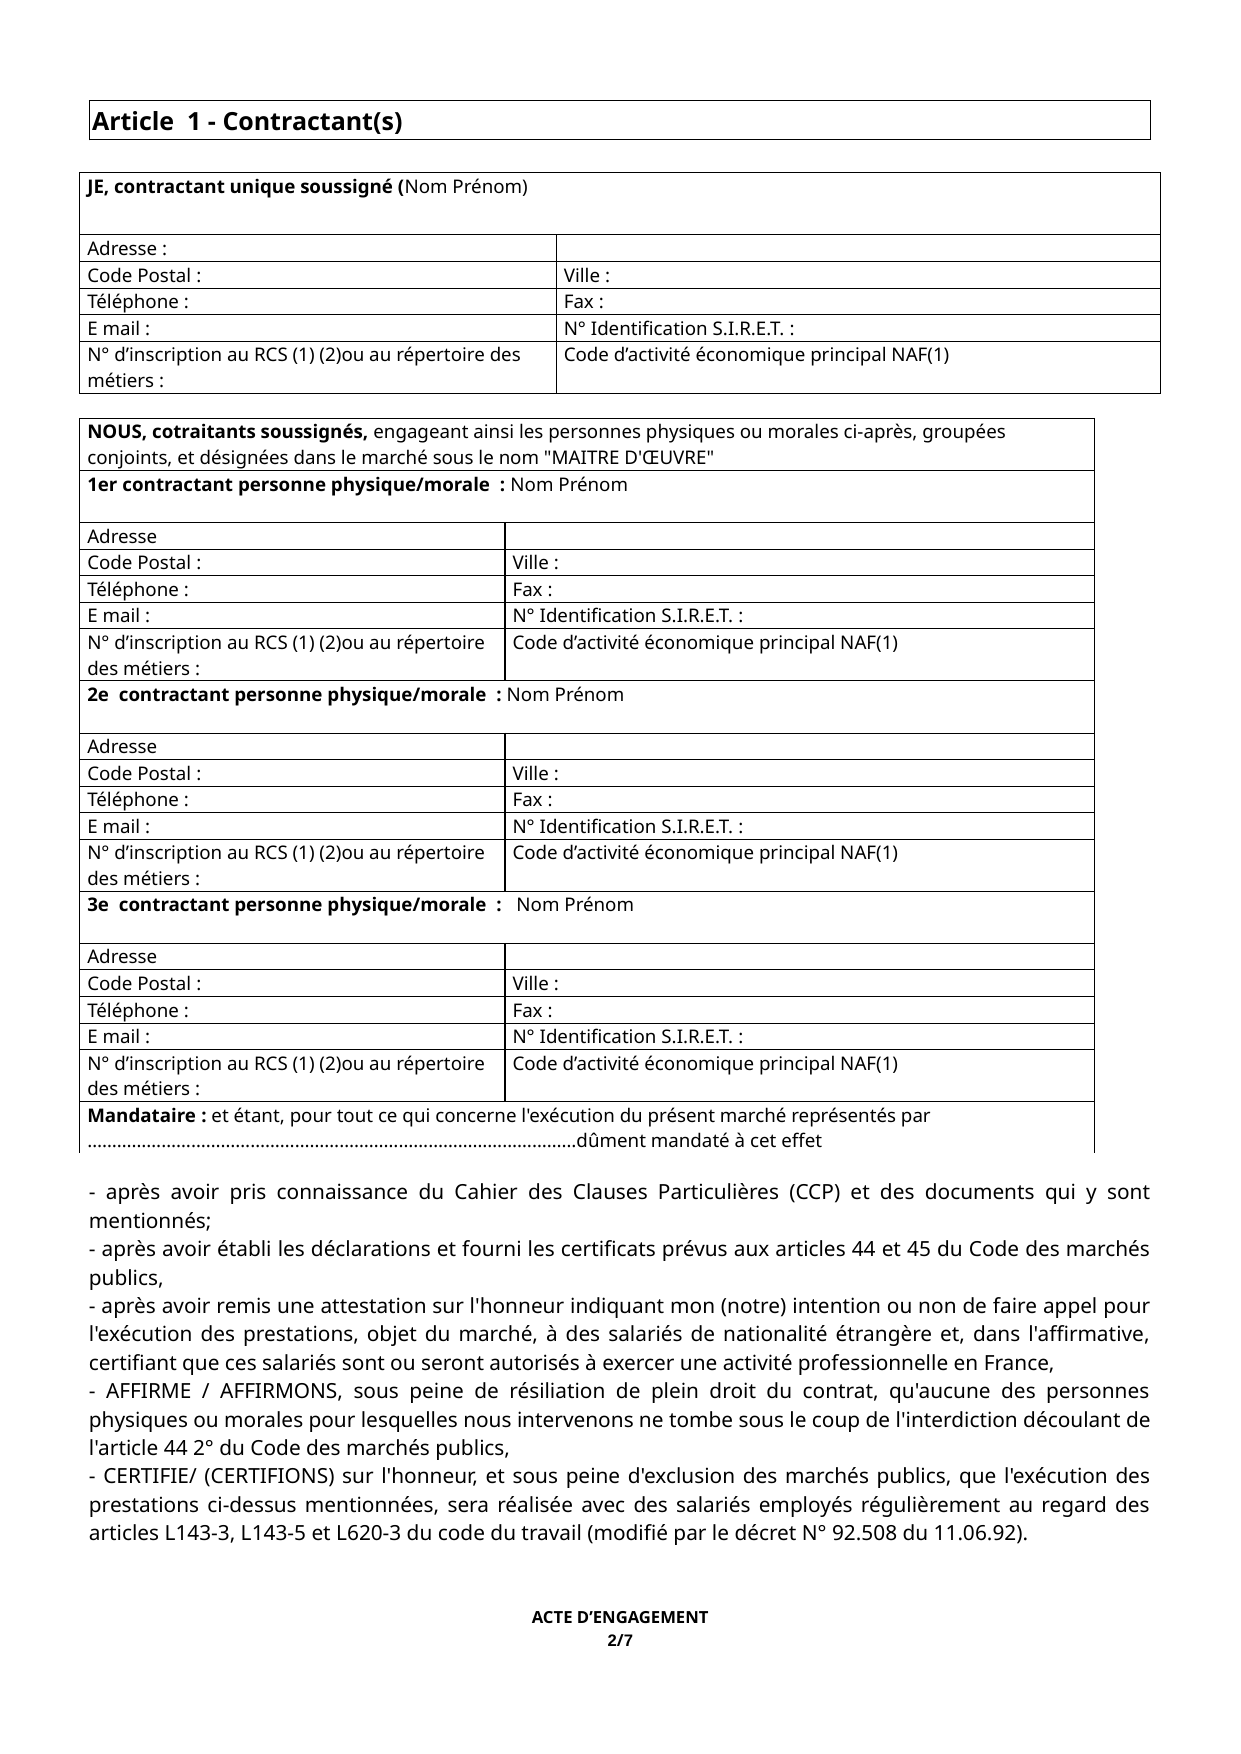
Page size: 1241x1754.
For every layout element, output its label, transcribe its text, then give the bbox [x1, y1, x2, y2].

table_cell E mail : [80, 315, 556, 341]
table_cell N° Identification S.I.R.E.T. : [506, 603, 1094, 628]
text - CERTIFIE/ (CERTIFIONS) sur l'honneur, et sous peine d'exclusion des marchés publics, que l'exécution des prestations ci-dessus mentionnées, sera réalisée avec des salariés employés régulièrement au regard des articles L143-3, L143-5 et L620-3 du code du travail (modifié par le décret N° 92.508 du 11.06.92). [89, 1462, 1151, 1547]
table_cell Code d’activité économique principal NAF(1) [557, 342, 1160, 393]
table_cell Code Postal : [80, 550, 504, 575]
table_cell Code d’activité économique principal NAF(1) [506, 840, 1094, 891]
table_cell Code Postal : [80, 262, 556, 287]
table_cell [557, 235, 1160, 261]
table_cell 1er contractant personne physique/morale : Nom Prénom [80, 471, 1094, 522]
table_cell [506, 944, 1094, 969]
table_cell Code Postal : [80, 970, 504, 996]
table_cell Fax : [506, 787, 1094, 812]
table_cell N° Identification S.I.R.E.T. : [506, 813, 1094, 839]
table_cell Adresse : [80, 235, 556, 261]
table_cell N° d’inscription au RCS (1) (2)ou au répertoire des métiers : [80, 1050, 504, 1101]
table_header NOUS, cotraitants soussignés, engageant ainsi les personnes physiques ou morales ci-après, groupées conjoints, et désignées dans le marché sous le nom "MAITRE D'ŒUVRE" [80, 419, 1094, 470]
text Article 1 - Contractant(s) [90, 101, 1150, 139]
table_cell N° Identification S.I.R.E.T. : [506, 1024, 1094, 1049]
table_cell E mail : [80, 603, 504, 628]
table_cell Téléphone : [80, 289, 556, 314]
table_cell N° d’inscription au RCS (1) (2)ou au répertoire des métiers : [80, 629, 504, 680]
table_cell Téléphone : [80, 576, 504, 602]
table_cell Mandataire : et étant, pour tout ce qui concerne l'exécution du présent marché représentés par ………………………………………………………………………………………dûment mandaté à cet effet [80, 1102, 1094, 1153]
table_cell 2e contractant personne physique/morale : Nom Prénom [80, 681, 1094, 732]
table_cell Téléphone : [80, 787, 504, 812]
table_cell Téléphone : [80, 997, 504, 1022]
table_cell Ville : [506, 760, 1094, 786]
table_cell Code d’activité économique principal NAF(1) [506, 1050, 1094, 1101]
table_cell E mail : [80, 813, 504, 839]
text - après avoir établi les déclarations et fourni les certificats prévus aux articles 44 et 45 du Code des marchés publics, [89, 1234, 1151, 1291]
table_cell Fax : [506, 576, 1094, 602]
table_cell Adresse [80, 734, 504, 759]
table_cell 3e contractant personne physique/morale : Nom Prénom [80, 892, 1094, 943]
table_cell Ville : [557, 262, 1160, 287]
table_cell N° d’inscription au RCS (1) (2)ou au répertoire des métiers : [80, 840, 504, 891]
table_cell Fax : [506, 997, 1094, 1022]
table_cell Fax : [557, 289, 1160, 314]
table_cell Adresse [80, 944, 504, 969]
table_header JE, contractant unique soussigné (Nom Prénom) [80, 173, 1160, 234]
table_cell Ville : [506, 970, 1094, 996]
table_cell Code Postal : [80, 760, 504, 786]
table_cell [506, 523, 1094, 548]
table_cell N° Identification S.I.R.E.T. : [557, 315, 1160, 341]
text - après avoir remis une attestation sur l'honneur indiquant mon (notre) intention ou non de faire appel pour l'exécution des prestations, objet du marché, à des salariés de nationalité étrangère et, dans l'affirmative, certifiant que ces salariés sont ou seront autorisés à exercer une activité professionnelle en France, [89, 1291, 1151, 1376]
table_cell Code d’activité économique principal NAF(1) [506, 629, 1094, 680]
text - après avoir pris connaissance du Cahier des Clauses Particulières (CCP) et des documents qui y sont mentionnés; [89, 1177, 1151, 1234]
table_cell N° d’inscription au RCS (1) (2)ou au répertoire des métiers : [80, 342, 556, 393]
table_cell Adresse [80, 523, 504, 548]
table_cell [506, 734, 1094, 759]
table_cell E mail : [80, 1024, 504, 1049]
text - AFFIRME / AFFIRMONS, sous peine de résiliation de plein droit du contrat, qu'aucune des personnes physiques ou morales pour lesquelles nous intervenons ne tombe sous le coup de l'interdiction découlant de l'article 44 2° du Code des marchés publics, [89, 1376, 1151, 1462]
table_cell Ville : [506, 550, 1094, 575]
